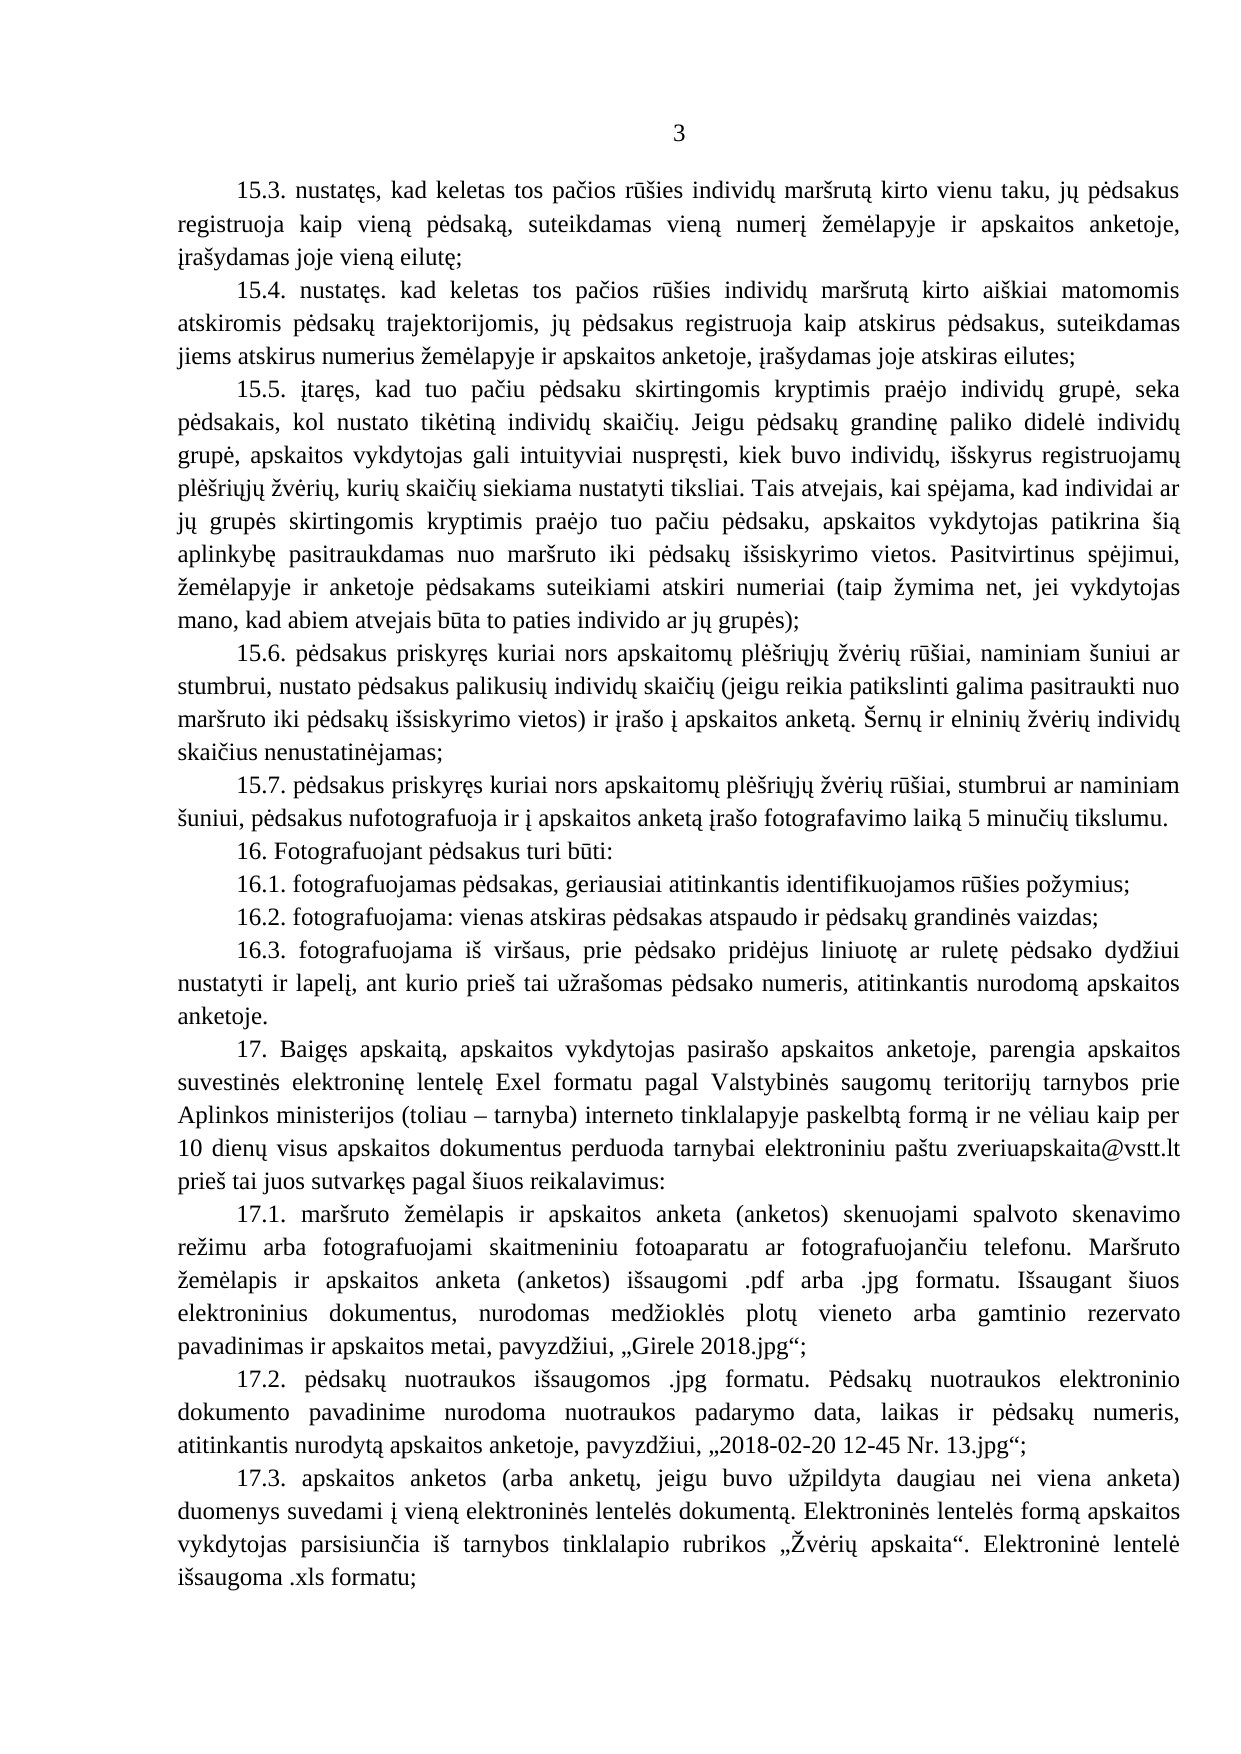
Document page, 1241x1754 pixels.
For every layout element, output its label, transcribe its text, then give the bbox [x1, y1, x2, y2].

text 15.3. nustatęs, kad keletas tos pačios rūšies individų maršrutą kirto vienu taku, jų pėdsakus registruoja kaip vieną pėdsaką, suteikdamas vieną numerį žemėlapyje ir apskaitos anketoje, įrašydamas joje vieną eilutę; [177, 176, 1181, 270]
text 17.1. maršruto žemėlapis ir apskaitos anketa (anketos) skenuojami spalvoto skenavimo režimu arba fotografuojami skaitmeniniu fotoaparatu ar fotografuojančiu telefonu. Maršruto žemėlapis ir apskaitos anketa (anketos) išsaugomi .pdf arba .jpg formatu. Išsaugant šiuos elektroninius dokumentus, nurodomas medžioklės plotų vieneto arba gamtinio rezervato pavadinimas ir apskaitos metai, pavyzdžiui, „Girele 2018.jpg“; [177, 1199, 1181, 1360]
text 15.6. pėdsakus priskyręs kuriai nors apskaitomų plėšriųjų žvėrių rūšiai, naminiam šuniui ar stumbrui, nustato pėdsakus palikusių individų skaičių (jeigu reikia patikslinti galima pasitraukti nuo maršruto iki pėdsakų išsiskyrimo vietos) ir įrašo į apskaitos anketą. Šernų ir elninių žvėrių individų skaičius nenustatinėjamas; [177, 638, 1181, 766]
text 16.3. fotografuojama iš viršaus, prie pėdsako pridėjus liniuotę ar ruletę pėdsako dydžiui nustatyti ir lapelį, ant kurio prieš tai užrašomas pėdsako numeris, atitinkantis nurodomą apskaitos anketoje. [177, 935, 1181, 1030]
text 16.1. fotografuojamas pėdsakas, geriausiai atitinkantis identifikuojamos rūšies požymius; [177, 869, 1181, 898]
text 16.2. fotografuojama: vienas atskiras pėdsakas atspaudo ir pėdsakų grandinės vaizdas; [177, 902, 1181, 931]
text 17. Baigęs apskaitą, apskaitos vykdytojas pasirašo apskaitos anketoje, parengia apskaitos suvestinės elektroninę lentelę Exel formatu pagal Valstybinės saugomų teritorijų tarnybos prie Aplinkos ministerijos (toliau – tarnyba) interneto tinklalapyje paskelbtą formą ir ne vėliau kaip per 10 dienų visus apskaitos dokumentus perduoda tarnybai elektroniniu paštu zveriuapskaita@vstt.lt prieš tai juos sutvarkęs pagal šiuos reikalavimus: [177, 1034, 1181, 1195]
text 16. Fotografuojant pėdsakus turi būti: [177, 836, 1181, 865]
text 17.3. apskaitos anketos (arba anketų, jeigu buvo užpildyta daugiau nei viena anketa) duomenys suvedami į vieną elektroninės lentelės dokumentą. Elektroninės lentelės formą apskaitos vykdytojas parsisiunčia iš tarnybos tinklalapio rubrikos „Žvėrių apskaita“. Elektroninė lentelė išsaugoma .xls formatu; [177, 1463, 1181, 1591]
text 15.4. nustatęs. kad keletas tos pačios rūšies individų maršrutą kirto aiškiai matomomis atskiromis pėdsakų trajektorijomis, jų pėdsakus registruoja kaip atskirus pėdsakus, suteikdamas jiems atskirus numerius žemėlapyje ir apskaitos anketoje, įrašydamas joje atskiras eilutes; [177, 275, 1181, 369]
text 17.2. pėdsakų nuotraukos išsaugomos .jpg formatu. Pėdsakų nuotraukos elektroninio dokumento pavadinime nurodoma nuotraukos padarymo data, laikas ir pėdsakų numeris, atitinkantis nurodytą apskaitos anketoje, pavyzdžiui, „2018-02-20 12-45 Nr. 13.jpg“; [177, 1364, 1181, 1459]
text 15.5. įtaręs, kad tuo pačiu pėdsaku skirtingomis kryptimis praėjo individų grupė, seka pėdsakais, kol nustato tikėtiną individų skaičių. Jeigu pėdsakų grandinę paliko didelė individų grupė, apskaitos vykdytojas gali intuityviai nuspręsti, kiek buvo individų, išskyrus registruojamų plėšriųjų žvėrių, kurių skaičių siekiama nustatyti tiksliai. Tais atvejais, kai spėjama, kad individai ar jų grupės skirtingomis kryptimis praėjo tuo pačiu pėdsaku, apskaitos vykdytojas patikrina šią aplinkybę pasitraukdamas nuo maršruto iki pėdsakų išsiskyrimo vietos. Pasitvirtinus spėjimui, žemėlapyje ir anketoje pėdsakams suteikiami atskiri numeriai (taip žymima net, jei vykdytojas mano, kad abiem atvejais būta to paties individo ar jų grupės); [177, 374, 1181, 634]
text 15.7. pėdsakus priskyręs kuriai nors apskaitomų plėšriųjų žvėrių rūšiai, stumbrui ar naminiam šuniui, pėdsakus nufotografuoja ir į apskaitos anketą įrašo fotografavimo laiką 5 minučių tikslumu. [177, 770, 1181, 832]
